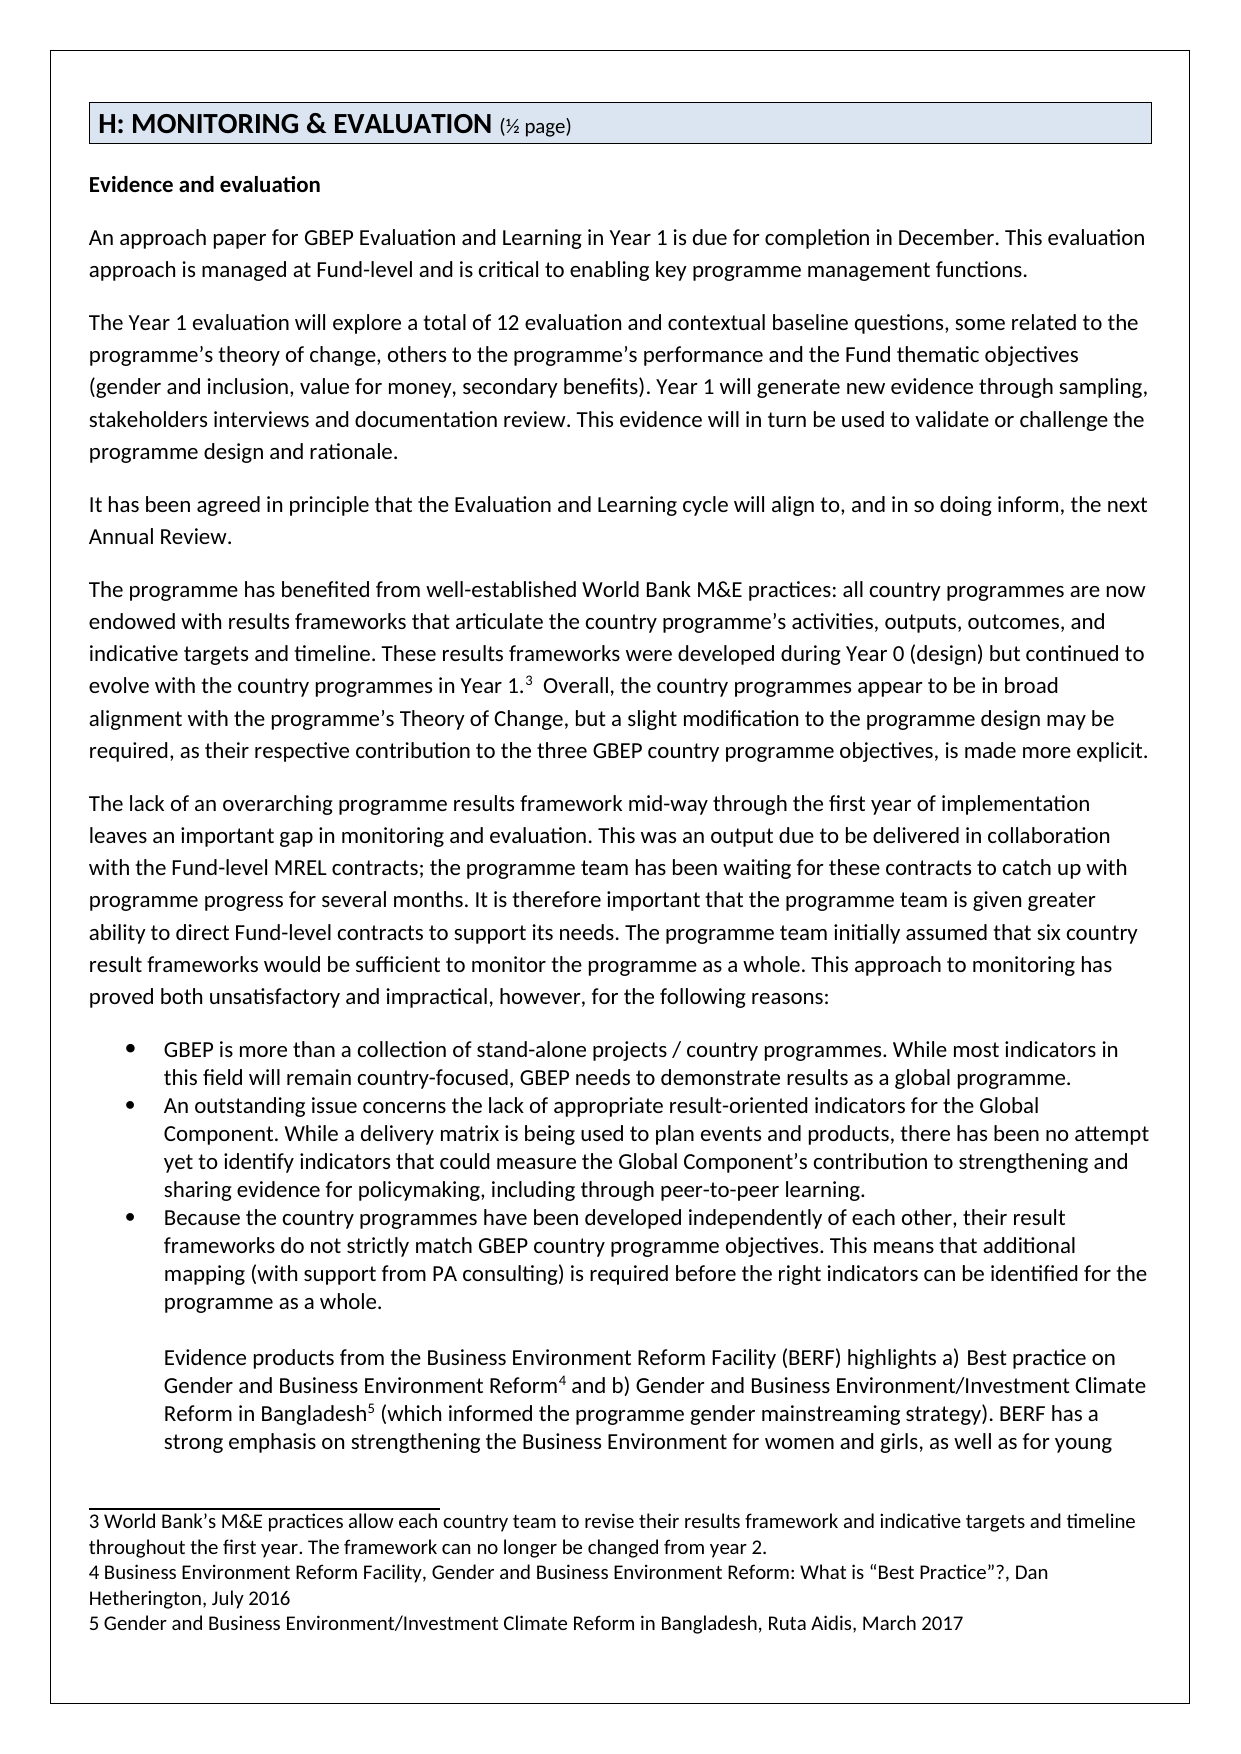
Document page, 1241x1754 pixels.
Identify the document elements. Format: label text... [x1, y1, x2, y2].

list GBEP is more than a collection of stand-alone projects / country programmes. While most indicators in this field will remain country-focused, GBEP needs to demonstrate results as a global programme. [126, 1035, 1152, 1091]
text Gender and Business Environment/Investment Climate Reform in Bangladesh, Ruta Aidis, March 2017 [89, 1610, 1152, 1636]
text H: MONITORING & EVALUATION (½ page) [90, 103, 1151, 143]
text The programme has benefited from well-established World Bank M&E practices: all country programmes are now endowed with results frameworks that articulate the country programme’s activities, outputs, outcomes, and indicative targets and timeline. These results frameworks were developed during Year 0 (design) but continued to evolve with the country programmes in Year 1. Overall, the country programmes appear to be in broad alignment with the programme’s Theory of Change, but a slight modification to the programme design may be required, as their respective contribution to the three GBEP country programme objectives, is made more explicit. [89, 575, 1152, 764]
text Business Environment Reform Facility, Gender and Business Environment Reform: What is “Best Practice”?, Dan Hetherington, July 2016 [89, 1559, 1152, 1610]
text It has been agreed in principle that the Evaluation and Learning cycle will align to, and in so doing inform, the next Annual Review. [89, 490, 1152, 550]
text An approach paper for GBEP Evaluation and Learning in Year 1 is due for completion in December. This evaluation approach is managed at Fund-level and is critical to enabling key programme management functions. [89, 223, 1152, 283]
text World Bank’s M&E practices allow each country team to revise their results framework and indicative targets and timeline throughout the first year. The framework can no longer be changed from year 2. [89, 1509, 1152, 1559]
list An outstanding issue concerns the lack of appropriate result-oriented indicators for the Global Component. While a delivery matrix is being used to plan events and products, there has been no attempt yet to identify indicators that could measure the Global Component’s contribution to strengthening and sharing evidence for policymaking, including through peer-to-peer learning. [126, 1091, 1152, 1203]
text The Year 1 evaluation will explore a total of 12 evaluation and contextual baseline questions, some related to the programme’s theory of change, others to the programme’s performance and the Fund thematic objectives (gender and inclusion, value for money, secondary benefits). Year 1 will generate new evidence through sampling, stakeholders interviews and documentation review. This evidence will in turn be used to validate or challenge the programme design and rationale. [89, 308, 1152, 465]
text Evidence products from the Business Environment Reform Facility (BERF) highlights a) Best practice on Gender and Business Environment Reform and b) Gender and Business Environment/Investment Climate Reform in Bangladesh (which informed the programme gender mainstreaming strategy). BERF has a strong emphasis on strengthening the Business Environment for women and girls, as well as for young [164, 1343, 1152, 1456]
text Evidence and evaluation [89, 170, 1152, 198]
text The lack of an overarching programme results framework mid-way through the first year of implementation leaves an important gap in monitoring and evaluation. This was an output due to be delivered in collaboration with the Fund-level MREL contracts; the programme team has been waiting for these contracts to catch up with programme progress for several months. It is therefore important that the programme team is given greater ability to direct Fund-level contracts to support its needs. The programme team initially assumed that six country result frameworks would be sufficient to monitor the programme as a whole. This approach to monitoring has proved both unsatisfactory and impractical, however, for the following reasons: [89, 789, 1152, 1010]
list Because the country programmes have been developed independently of each other, their result frameworks do not strictly match GBEP country programme objectives. This means that additional mapping (with support from PA consulting) is required before the right indicators can be identified for the programme as a whole. [126, 1203, 1152, 1315]
